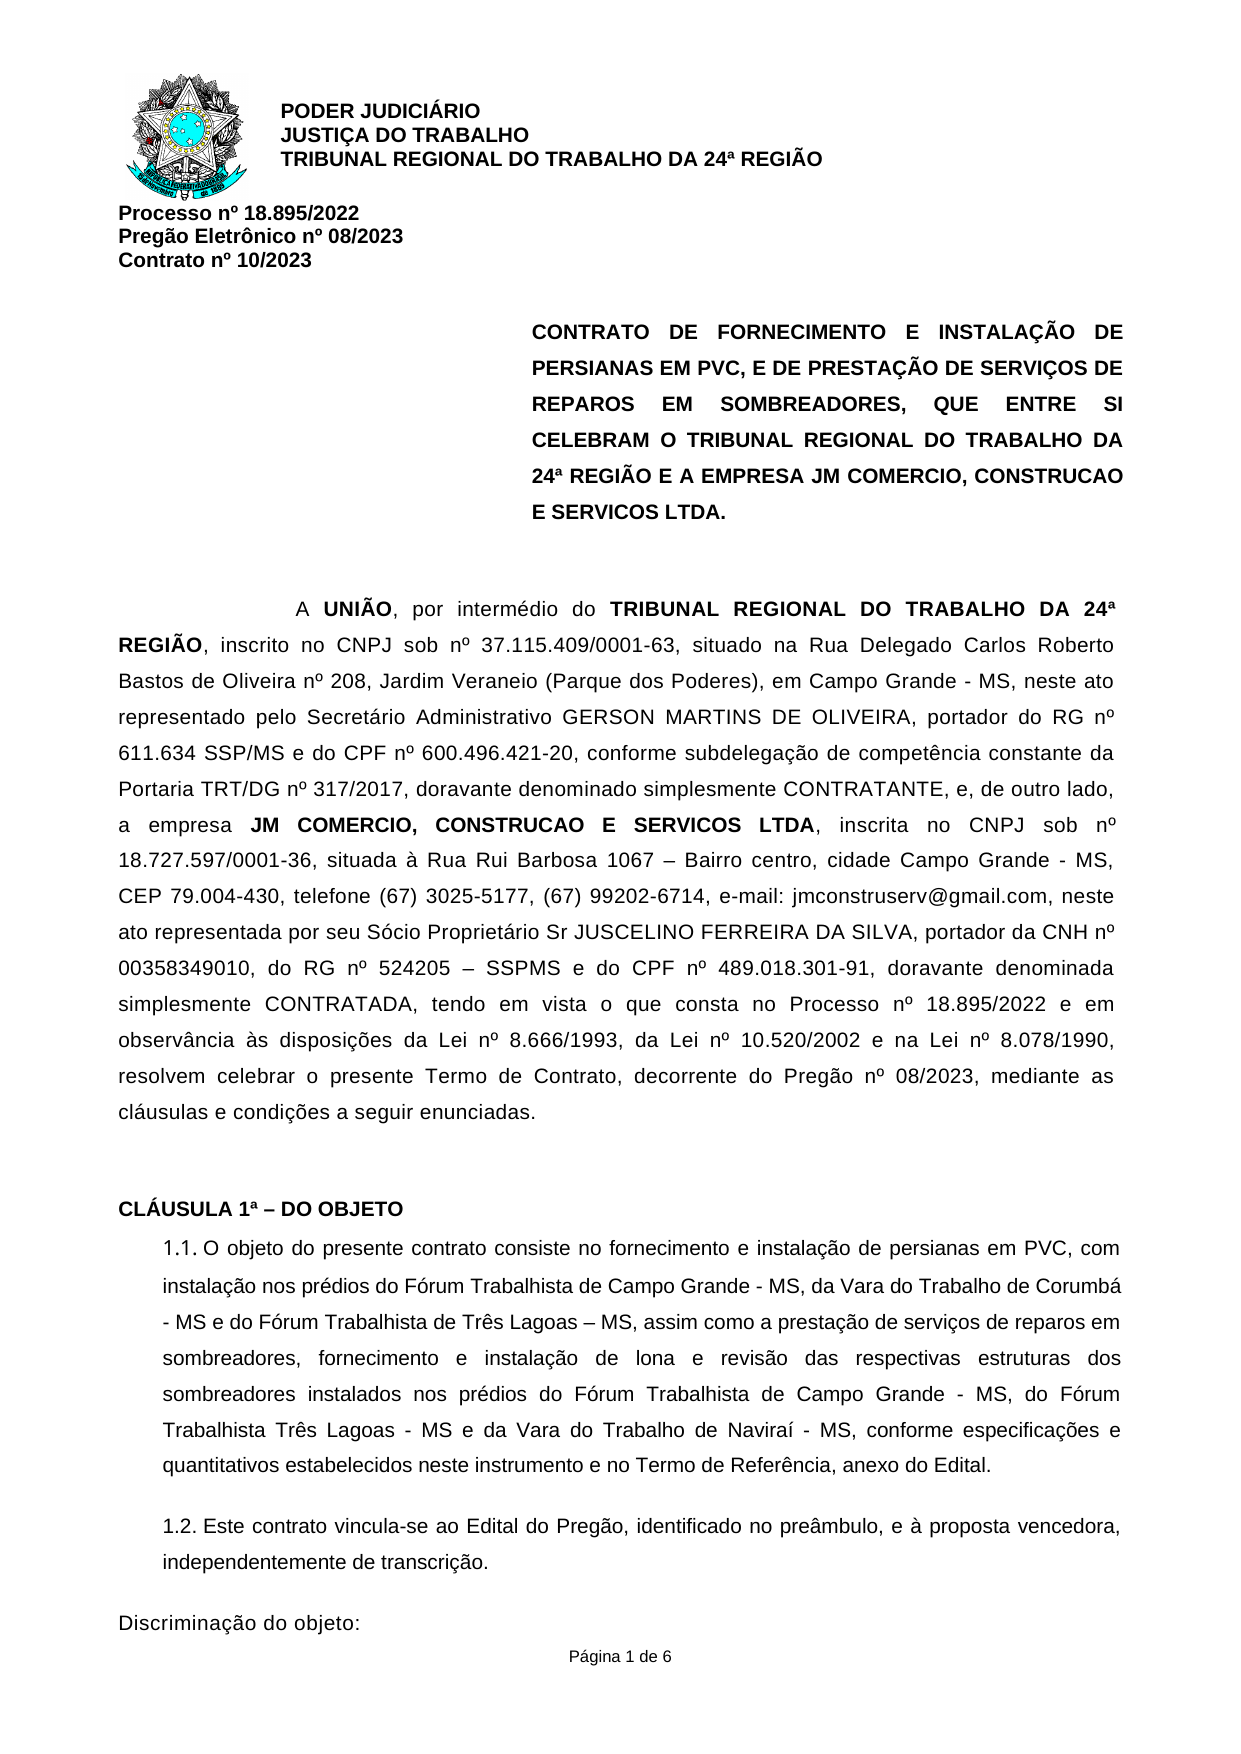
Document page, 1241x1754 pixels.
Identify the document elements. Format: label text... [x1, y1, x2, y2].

text A UNIÃO, por intermédio do TRIBUNAL REGIONAL DO TRABALHO DA 24ª REGIÃO, inscrito no CNPJ sob nº 37.115.409/0001-63, situado na Rua Delegado Carlos Roberto Bastos de Oliveira nº 208, Jardim Veraneio (Parque dos Poderes), em Campo Grande - MS, neste ato representado pelo Secretário Administrativo GERSON MARTINS DE OLIVEIRA, portador do RG nº 611.634 SSP/MS e do CPF nº 600.496.421-20, conforme subdelegação de competência constante da Portaria TRT/DG nº 317/2017, doravante denominado simplesmente CONTRATANTE, e, de outro lado, a empresa JM COMERCIO, CONSTRUCAO E SERVICOS LTDA, inscrita no CNPJ sob nº 18.727.597/0001-36, situada à Rua Rui Barbosa 1067 – Bairro centro, cidade Campo Grande - MS, CEP 79.004-430, telefone (67) 3025-5177, (67) 99202-6714, e-mail: jmconstruserv@gmail.com, neste ato representada por seu Sócio Proprietário Sr JUSCELINO FERREIRA DA SILVA, portador da CNH nº 00358349010, do RG nº 524205 – SSPMS e do CPF nº 489.018.301-91, doravante denominada simplesmente CONTRATADA, tendo em vista o que consta no Processo nº 18.895/2022 e em observância às disposições da Lei nº 8.666/1993, da Lei nº 10.520/2002 e na Lei nº 8.078/1990, resolvem celebrar o presente Termo de Contrato, decorrente do Pregão nº 08/2023, mediante as cláusulas e condições a seguir enunciadas. [118, 597, 1116, 1124]
list O objeto do presente contrato consiste no fornecimento e instalação de persianas em PVC, com instalação nos prédios do Fórum Trabalhista de Campo Grande - MS, da Vara do Trabalho de Corumbá - MS e do Fórum Trabalhista de Três Lagoas – MS, assim como a prestação de serviços de reparos em sombreadores, fornecimento e instalação de lona e revisão das respectivas estruturas dos sombreadores instalados nos prédios do Fórum Trabalhista de Campo Grande - MS, do Fórum Trabalhista Três Lagoas - MS e da Vara do Trabalho de Naviraí - MS, conforme especificações e quantitativos estabelecidos neste instrumento e no Termo de Referência, anexo do Edital. [162, 1233, 1122, 1477]
text Discriminação do objeto: [118, 1611, 1122, 1635]
list Este contrato vincula-se ao Edital do Pregão, identificado no preâmbulo, e à proposta vencedora, independentemente de transcrição. [162, 1514, 1122, 1574]
subtitle CLÁUSULA 1ª – DO OBJETO [118, 1197, 1122, 1221]
text CONTRATO DE FORNECIMENTO E INSTALAÇÃO DE PERSIANAS EM PVC, E DE PRESTAÇÃO DE SERVIÇOS DE REPAROS EM SOMBREADORES, QUE ENTRE SI CELEBRAM O TRIBUNAL REGIONAL DO TRABALHO DA 24ª REGIÃO E A EMPRESA JM COMERCIO, CONSTRUCAO E SERVICOS LTDA. [532, 320, 1124, 524]
